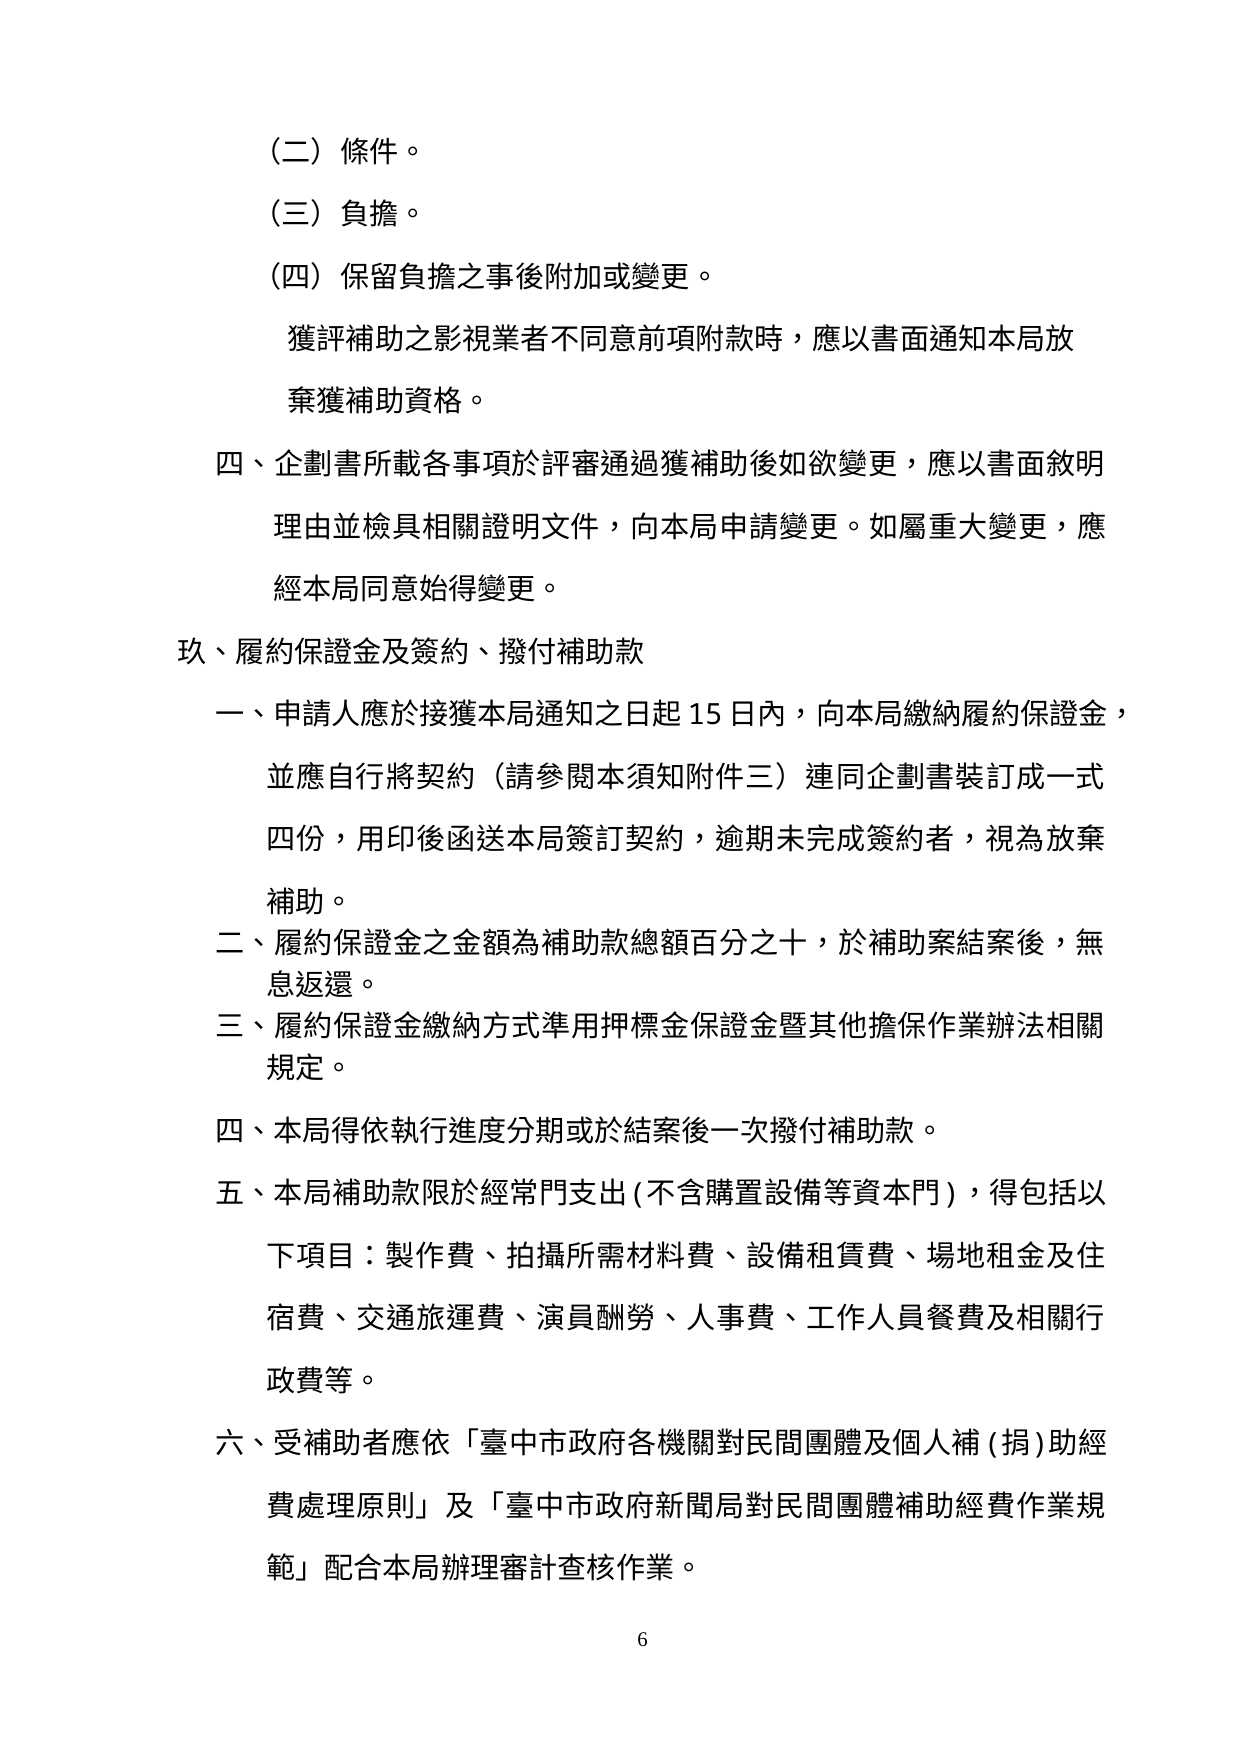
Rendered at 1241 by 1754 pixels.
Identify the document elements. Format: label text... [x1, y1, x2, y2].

text （四）保留負擔之事後附加或變更。 [252, 233, 1107, 295]
text 六、受補助者應依「臺中市政府各機關對民間團體及個人補(捐)助經費處理原則」及「臺中市政府新聞局對民間團體補助經費作業規範」配合本局辦理審計查核作業。 [215, 1399, 1107, 1587]
text 一、申請人應於接獲本局通知之日起15日內，向本局繳納履約保證金，並應自行將契約（請參閱本須知附件三）連同企劃書裝訂成一式四份，用印後函送本局簽訂契約，逾期未完成簽約者，視為放棄補助。 [215, 670, 1107, 920]
text （三）負擔。 [252, 170, 1107, 233]
text 五、本局補助款限於經常門支出(不含購置設備等資本門)，得包括以下項目：製作費、拍攝所需材料費、設備租賃費、場地租金及住宿費、交通旅運費、演員酬勞、人事費、工作人員餐費及相關行政費等。 [215, 1149, 1107, 1399]
text 四、企劃書所載各事項於評審通過獲補助後如欲變更，應以書面敘明理由並檢具相關證明文件，向本局申請變更。如屬重大變更，應經本局同意始得變更。 [215, 420, 1107, 608]
text 三、履約保證金繳納方式準用押標金保證金暨其他擔保作業辦法相關規定。 [215, 1003, 1107, 1087]
text （二）條件。 [252, 108, 1107, 170]
text 獲評補助之影視業者不同意前項附款時，應以書面通知本局放 [252, 295, 1107, 358]
text 二、履約保證金之金額為補助款總額百分之十，於補助案結案後，無息返還。 [215, 920, 1107, 1003]
text 四、本局得依執行進度分期或於結案後一次撥付補助款。 [215, 1087, 1107, 1149]
text 棄獲補助資格。 [252, 358, 1107, 420]
text 玖、履約保證金及簽約、撥付補助款 [177, 608, 1107, 670]
